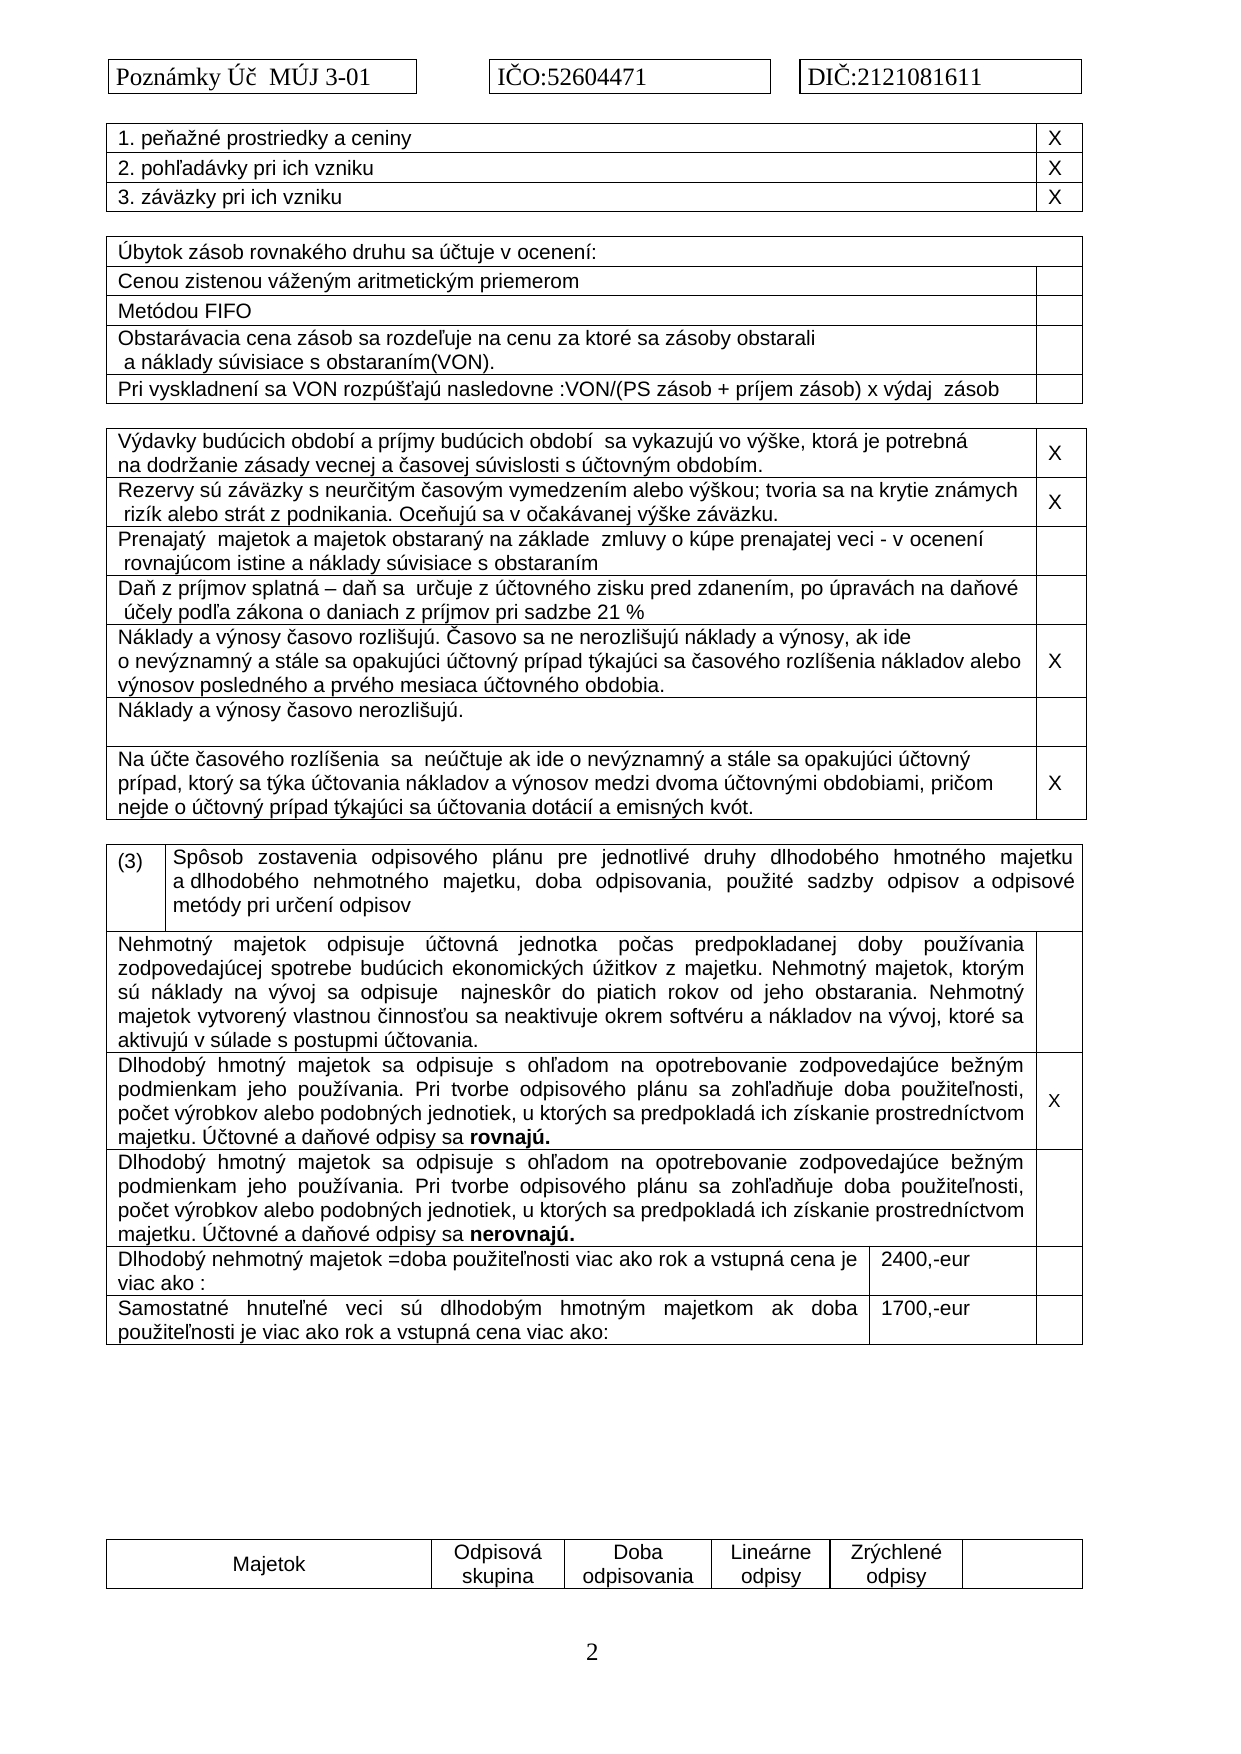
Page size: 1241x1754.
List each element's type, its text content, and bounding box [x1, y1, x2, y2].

table_cell [1037, 326, 1082, 374]
table_cell 1. peňažné prostriedky a ceniny [107, 124, 1036, 152]
table_header Zrýchlené odpisy [831, 1540, 962, 1588]
table_cell 2. pohľadávky pri ich vzniku [107, 153, 1036, 182]
table_header [107, 845, 165, 931]
table_header Výdavky budúcich období a príjmy budúcich období sa vykazujú vo výške, ktorá je potrebná na dodržanie zásady vecnej a časovej súvislosti s účtovným obdobím. [107, 429, 1036, 477]
table_cell [1037, 267, 1082, 295]
table_cell [1037, 296, 1082, 325]
table_header Úbytok zásob rovnakého druhu sa účtuje v ocenení: [107, 237, 1082, 266]
table_cell Náklady a výnosy časovo nerozlišujú. [107, 698, 1036, 746]
table_header Majetok [107, 1540, 431, 1588]
table_cell X [1037, 124, 1082, 152]
table_cell Dlhodobý nehmotný majetok =doba použiteľnosti viac ako rok a vstupná cena je viac ako : [107, 1247, 869, 1294]
table_cell X [1037, 153, 1082, 182]
table_cell 1700,-eur [870, 1296, 1036, 1343]
table_cell X [1037, 747, 1086, 819]
table_cell X [1037, 1053, 1082, 1149]
table_cell 3. záväzky pri ich vzniku [107, 183, 1036, 211]
table_cell Metódou FIFO [107, 296, 1036, 325]
table_cell X [1037, 183, 1082, 211]
table_cell [1037, 375, 1082, 403]
table_cell Prenajatý majetok a majetok obstaraný na základe zmluvy o kúpe prenajatej veci - v ocenení rovnajúcom istine a náklady súvisiace s obstaraním [107, 527, 1036, 575]
table_header Doba odpisovania [565, 1540, 711, 1588]
table_cell Dlhodobý hmotný majetok sa odpisuje s ohľadom na opotrebovanie zodpovedajúce bežným podmienkam jeho používania. Pri tvorbe odpisového plánu sa zohľadňuje doba použiteľnosti, počet výrobkov alebo podobných jednotiek, u ktorých sa predpokladá ich získanie prostredníctvom majetku. Účtovné a daňové odpisy sa rovnajú. [107, 1053, 1036, 1149]
table_cell [1037, 698, 1086, 746]
table_header Odpisová skupina [432, 1540, 564, 1588]
table_cell Obstarávacia cena zásob sa rozdeľuje na cenu za ktoré sa zásoby obstarali a náklady súvisiace s obstaraním(VON). [107, 326, 1036, 374]
table_cell [1037, 1247, 1082, 1294]
table_cell [1037, 932, 1082, 1052]
table_cell X [1037, 478, 1086, 526]
table_cell Daň z príjmov splatná – daň sa určuje z účtovného zisku pred zdanením, po úpravách na daňové účely podľa zákona o daniach z príjmov pri sadzbe 21 % [107, 576, 1036, 624]
table_cell Samostatné hnuteľné veci sú dlhodobým hmotným majetkom ak doba použiteľnosti je viac ako rok a vstupná cena viac ako: [107, 1296, 869, 1343]
table_cell Nehmotný majetok odpisuje účtovná jednotka počas predpokladanej doby používania zodpovedajúcej spotrebe budúcich ekonomických úžitkov z majetku. Nehmotný majetok, ktorým sú náklady na vývoj sa odpisuje najneskôr do piatich rokov od jeho obstarania. Nehmotný majetok vytvorený vlastnou činnosťou sa neaktivuje okrem softvéru a nákladov na vývoj, ktoré sa aktivujú v súlade s postupmi účtovania. [107, 932, 1036, 1052]
table_cell [1037, 576, 1086, 624]
table_cell Dlhodobý hmotný majetok sa odpisuje s ohľadom na opotrebovanie zodpovedajúce bežným podmienkam jeho používania. Pri tvorbe odpisového plánu sa zohľadňuje doba použiteľnosti, počet výrobkov alebo podobných jednotiek, u ktorých sa predpokladá ich získanie prostredníctvom majetku. Účtovné a daňové odpisy sa nerovnajú. [107, 1150, 1036, 1246]
table_header X [1037, 429, 1086, 477]
table_cell 2400,-eur [870, 1247, 1036, 1294]
table_header [963, 1540, 1082, 1588]
table_cell [1037, 1150, 1082, 1246]
table_cell Cenou zistenou váženým aritmetickým priemerom [107, 267, 1036, 295]
table_cell [1037, 527, 1086, 575]
table_cell Rezervy sú záväzky s neurčitým časovým vymedzením alebo výškou; tvoria sa na krytie známych rizík alebo strát z podnikania. Oceňujú sa v očakávanej výške záväzku. [107, 478, 1036, 526]
table_cell X [1037, 625, 1086, 697]
table_cell Na účte časového rozlíšenia sa neúčtuje ak ide o nevýznamný a stále sa opakujúci účtovný prípad, ktorý sa týka účtovania nákladov a výnosov medzi dvoma účtovnými obdobiami, pričom nejde o účtovný prípad týkajúci sa účtovania dotácií a emisných kvót. [107, 747, 1036, 819]
table_cell Pri vyskladnení sa VON rozpúšťajú nasledovne :VON/(PS zásob + príjem zásob) x výdaj zásob [107, 375, 1036, 403]
table_cell [1037, 1296, 1082, 1343]
table_header Spôsob zostavenia odpisového plánu pre jednotlivé druhy dlhodobého hmotného majetku a dlhodobého nehmotného majetku, doba odpisovania, použité sadzby odpisov a odpisové metódy pri určení odpisov [166, 845, 1082, 931]
table_cell Náklady a výnosy časovo rozlišujú. Časovo sa ne nerozlišujú náklady a výnosy, ak ide o nevýznamný a stále sa opakujúci účtovný prípad týkajúci sa časového rozlíšenia nákladov alebo výnosov posledného a prvého mesiaca účtovného obdobia. [107, 625, 1036, 697]
table_header Lineárne odpisy [712, 1540, 829, 1588]
